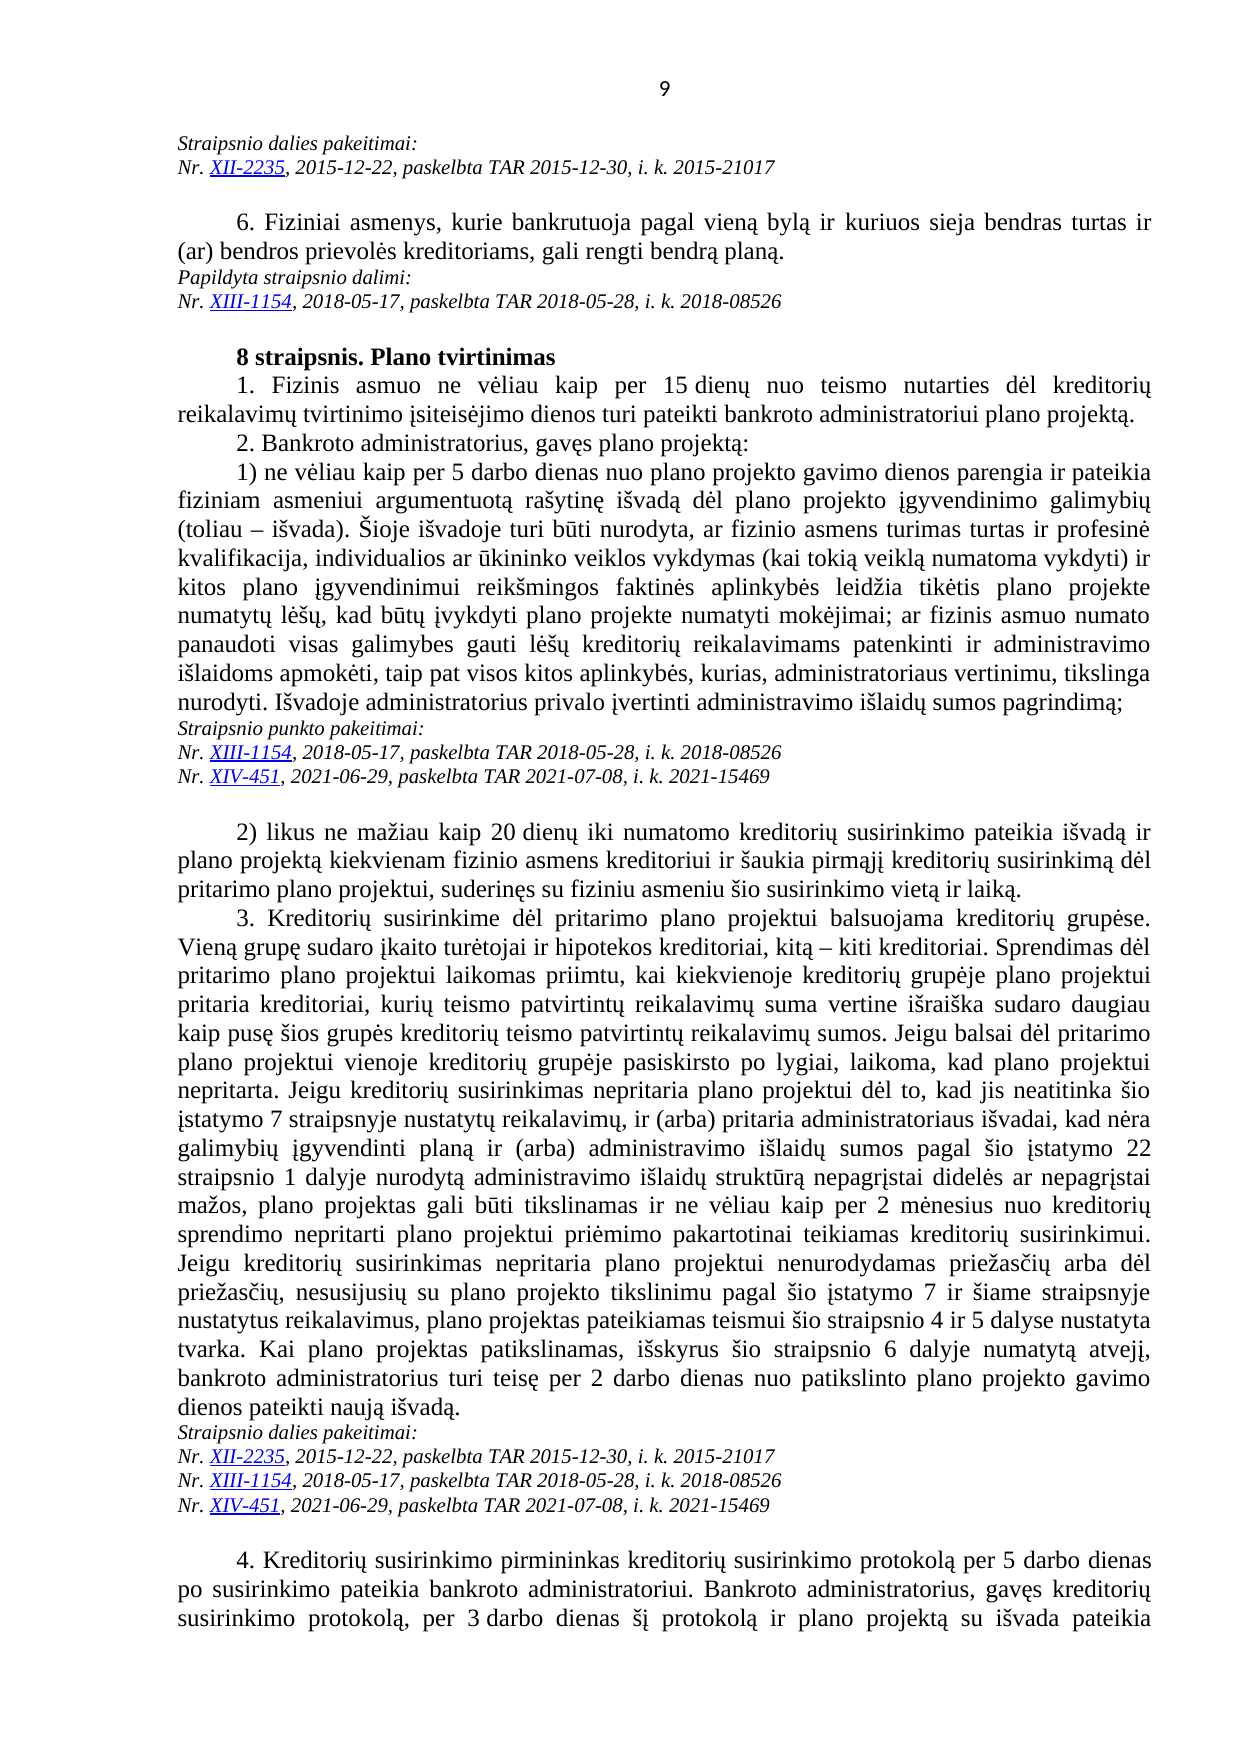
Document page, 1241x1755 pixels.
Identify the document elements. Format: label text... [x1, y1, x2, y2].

text 1. Fizinis asmuo ne vėliau kaip per 15 dienų nuo teismo nutarties dėl kreditorių reikalavimų tvirtinimo įsiteisėjimo dienos turi pateikti bankroto administratoriui plano projektą. [177, 371, 1152, 428]
text 4. Kreditorių susirinkimo pirmininkas kreditorių susirinkimo protokolą per 5 darbo dienas po susirinkimo pateikia bankroto administratoriui. Bankroto administratorius, gavęs kreditorių susirinkimo protokolą, per 3 darbo dienas šį protokolą ir plano projektą su išvada pateikia [177, 1545, 1152, 1632]
text Straipsnio punkto pakeitimai: [177, 716, 1152, 740]
text Nr. XIV-451, 2021-06-29, paskelbta TAR 2021-07-08, i. k. 2021-15469 [177, 764, 1152, 788]
text 8 straipsnis. Plano tvirtinimas [177, 342, 1152, 371]
text Nr. XII-2235, 2015-12-22, paskelbta TAR 2015-12-30, i. k. 2015-21017 [177, 155, 1152, 179]
text 3. Kreditorių susirinkime dėl pritarimo plano projektui balsuojama kreditorių grupėse. Vieną grupę sudaro įkaito turėtojai ir hipotekos kreditoriai, kitą – kiti kreditoriai. Sprendimas dėl pritarimo plano projektui laikomas priimtu, kai kiekvienoje kreditorių grupėje plano projektui pritaria kreditoriai, kurių teismo patvirtintų reikalavimų suma vertine išraiška sudaro daugiau kaip pusę šios grupės kreditorių teismo patvirtintų reikalavimų sumos. Jeigu balsai dėl pritarimo plano projektui vienoje kreditorių grupėje pasiskirsto po lygiai, laikoma, kad plano projektui nepritarta. Jeigu kreditorių susirinkimas nepritaria plano projektui dėl to, kad jis neatitinka šio įstatymo 7 straipsnyje nustatytų reikalavimų, ir (arba) pritaria administratoriaus išvadai, kad nėra galimybių įgyvendinti planą ir (arba) administravimo išlaidų sumos pagal šio įstatymo 22 straipsnio 1 dalyje nurodytą administravimo išlaidų struktūrą nepagrįstai didelės ar nepagrįstai mažos, plano projektas gali būti tikslinamas ir ne vėliau kaip per 2 mėnesius nuo kreditorių sprendimo nepritarti plano projektui priėmimo pakartotinai teikiamas kreditorių susirinkimui. Jeigu kreditorių susirinkimas nepritaria plano projektui nenurodydamas priežasčių arba dėl priežasčių, nesusijusių su plano projekto tikslinimu pagal šio įstatymo 7 ir šiame straipsnyje nustatytus reikalavimus, plano projektas pateikiamas teismui šio straipsnio 4 ir 5 dalyse nustatyta tvarka. Kai plano projektas patikslinamas, išskyrus šio straipsnio 6 dalyje numatytą atvejį, bankroto administratorius turi teisę per 2 darbo dienas nuo patikslinto plano projekto gavimo dienos pateikti naują išvadą. [177, 903, 1152, 1420]
text 1) ne vėliau kaip per 5 darbo dienas nuo plano projekto gavimo dienos parengia ir pateikia fiziniam asmeniui argumentuotą rašytinę išvadą dėl plano projekto įgyvendinimo galimybių (toliau – išvada). Šioje išvadoje turi būti nurodyta, ar fizinio asmens turimas turtas ir profesinė kvalifikacija, individualios ar ūkininko veiklos vykdymas (kai tokią veiklą numatoma vykdyti) ir kitos plano įgyvendinimui reikšmingos faktinės aplinkybės leidžia tikėtis plano projekte numatytų lėšų, kad būtų įvykdyti plano projekte numatyti mokėjimai; ar fizinis asmuo numato panaudoti visas galimybes gauti lėšų kreditorių reikalavimams patenkinti ir administravimo išlaidoms apmokėti, taip pat visos kitos aplinkybės, kurias, administratoriaus vertinimu, tikslinga nurodyti. Išvadoje administratorius privalo įvertinti administravimo išlaidų sumos pagrindimą; [177, 457, 1152, 716]
text 2. Bankroto administratorius, gavęs plano projektą: [177, 428, 1152, 457]
text Nr. XIV-451, 2021-06-29, paskelbta TAR 2021-07-08, i. k. 2021-15469 [177, 1492, 1152, 1517]
text Nr. XIII-1154, 2018-05-17, paskelbta TAR 2018-05-28, i. k. 2018-08526 [177, 740, 1152, 764]
text Nr. XIII-1154, 2018-05-17, paskelbta TAR 2018-05-28, i. k. 2018-08526 [177, 1468, 1152, 1492]
text 6. Fiziniai asmenys, kurie bankrutuoja pagal vieną bylą ir kuriuos sieja bendras turtas ir (ar) bendros prievolės kreditoriams, gali rengti bendrą planą. [177, 207, 1152, 265]
text Papildyta straipsnio dalimi: [177, 265, 1152, 289]
text Nr. XII-2235, 2015-12-22, paskelbta TAR 2015-12-30, i. k. 2015-21017 [177, 1444, 1152, 1468]
text Straipsnio dalies pakeitimai: [177, 1420, 1152, 1444]
text Nr. XIII-1154, 2018-05-17, paskelbta TAR 2018-05-28, i. k. 2018-08526 [177, 289, 1152, 313]
text 2) likus ne mažiau kaip 20 dienų iki numatomo kreditorių susirinkimo pateikia išvadą ir plano projektą kiekvienam fizinio asmens kreditoriui ir šaukia pirmąjį kreditorių susirinkimą dėl pritarimo plano projektui, suderinęs su fiziniu asmeniu šio susirinkimo vietą ir laiką. [177, 817, 1152, 903]
text Straipsnio dalies pakeitimai: [177, 131, 1152, 155]
